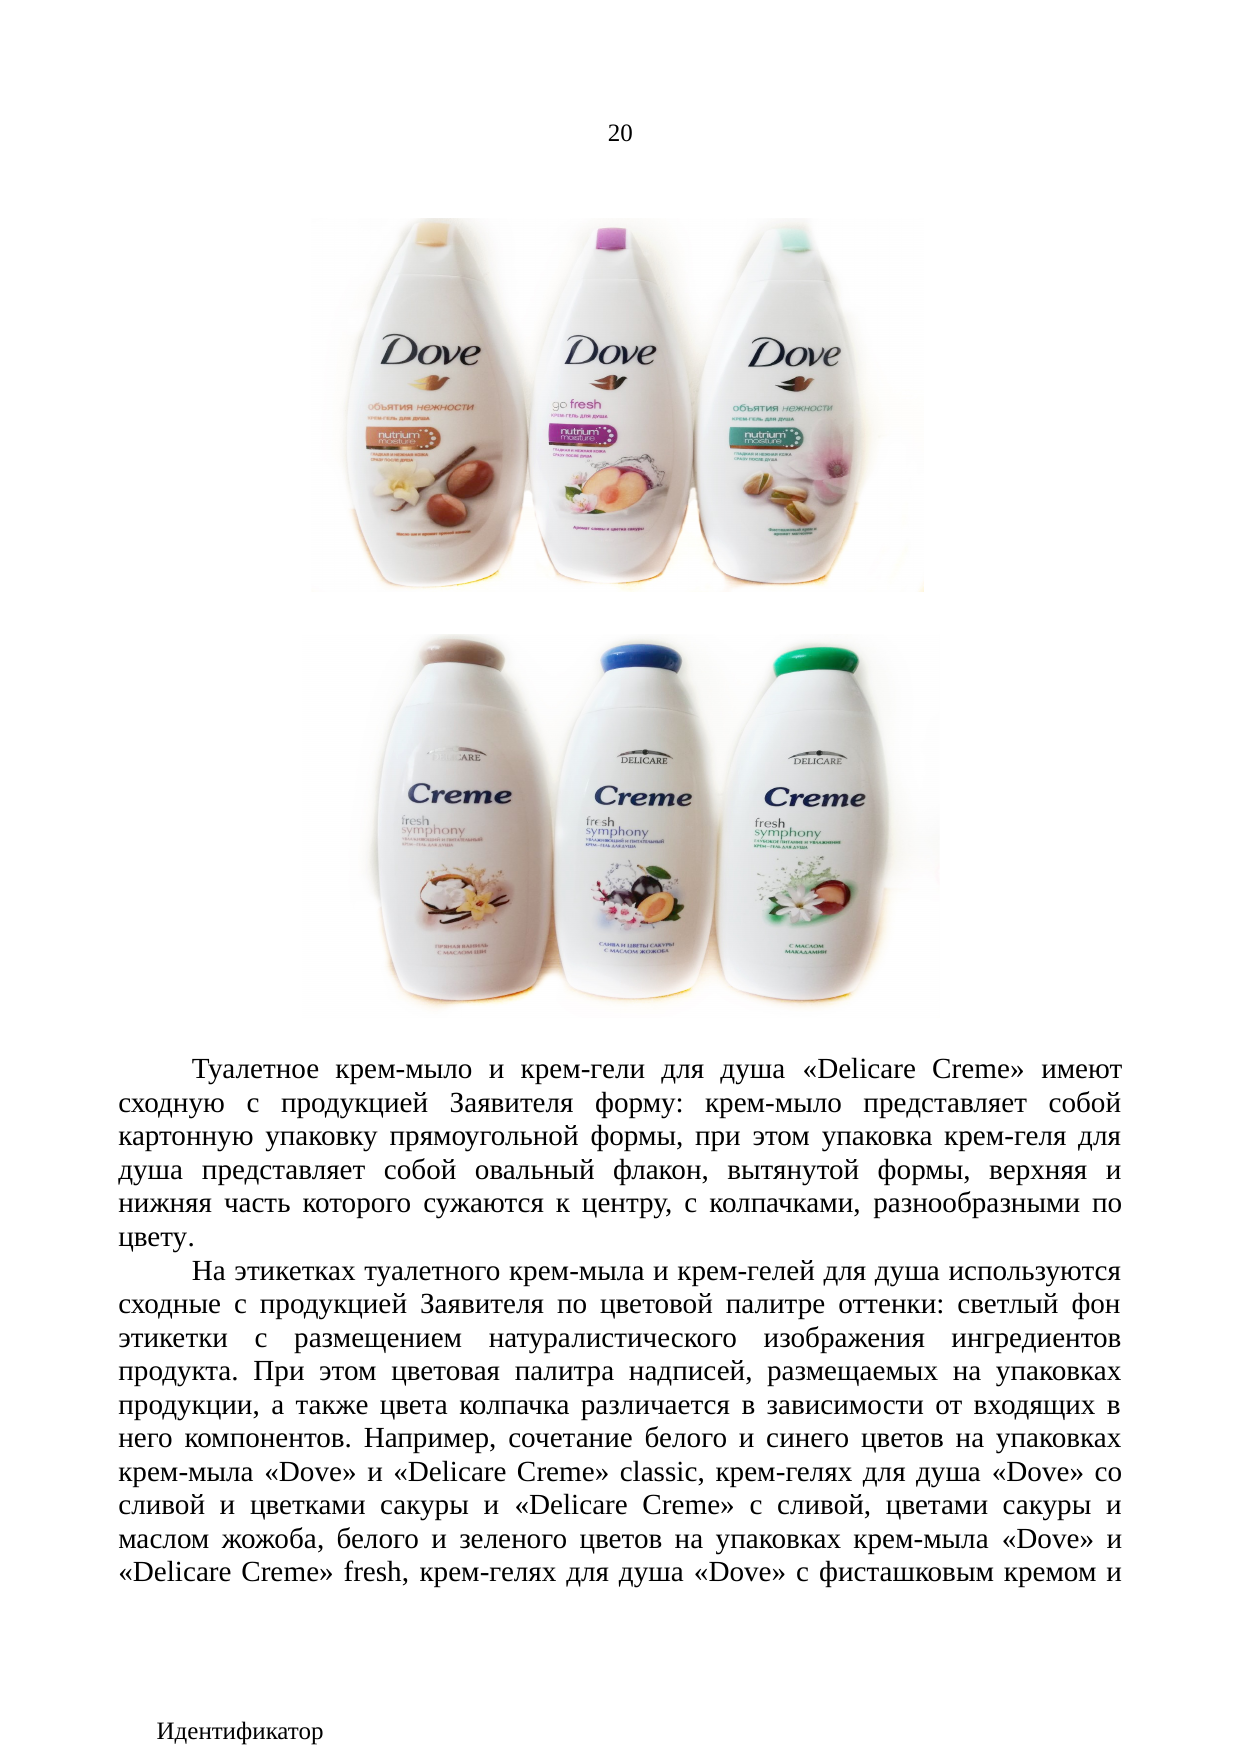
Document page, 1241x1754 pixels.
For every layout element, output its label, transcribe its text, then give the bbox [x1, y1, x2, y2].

text На этикетках туалетного крем-мыла и крем-гелей для душа используются сходные с продукцией Заявителя по цветовой палитре оттенки: светлый фон этикетки с размещением натуралистического изображения ингредиентов продукта. При этом цветовая палитра надписей, размещаемых на упаковках продукции, а также цвета колпачка различается в зависимости от входящих в него компонентов. Например, сочетание белого и синего цветов на упаковках крем-мыла «Dove» и «Delicare Creme» classic, крем-гелях для душа «Dove» cо сливой и цветками сакуры и «Delicare Creme» с сливой, цветами сакуры и маслом жожоба, белого и зеленого цветов на упаковках крем-мыла «Dove» и «Delicare Creme» fresh, крем-гелях для душа «Dove» c фисташковым кремом и [118, 1253, 1122, 1588]
picture [302, 634, 940, 1018]
picture [311, 218, 924, 592]
text Туалетное крем-мыло и крем-гели для душа «Delicare Creme» имеют сходную c продукцией Заявителя форму: крем-мыло представляет собой картонную упаковку прямоугольной формы, при этом упаковка крем-геля для душа представляет собой овальный флакон, вытянутой формы, верхняя и нижняя часть которого сужаются к центру, с колпачками, разнообразными по цвету. [118, 1051, 1122, 1253]
